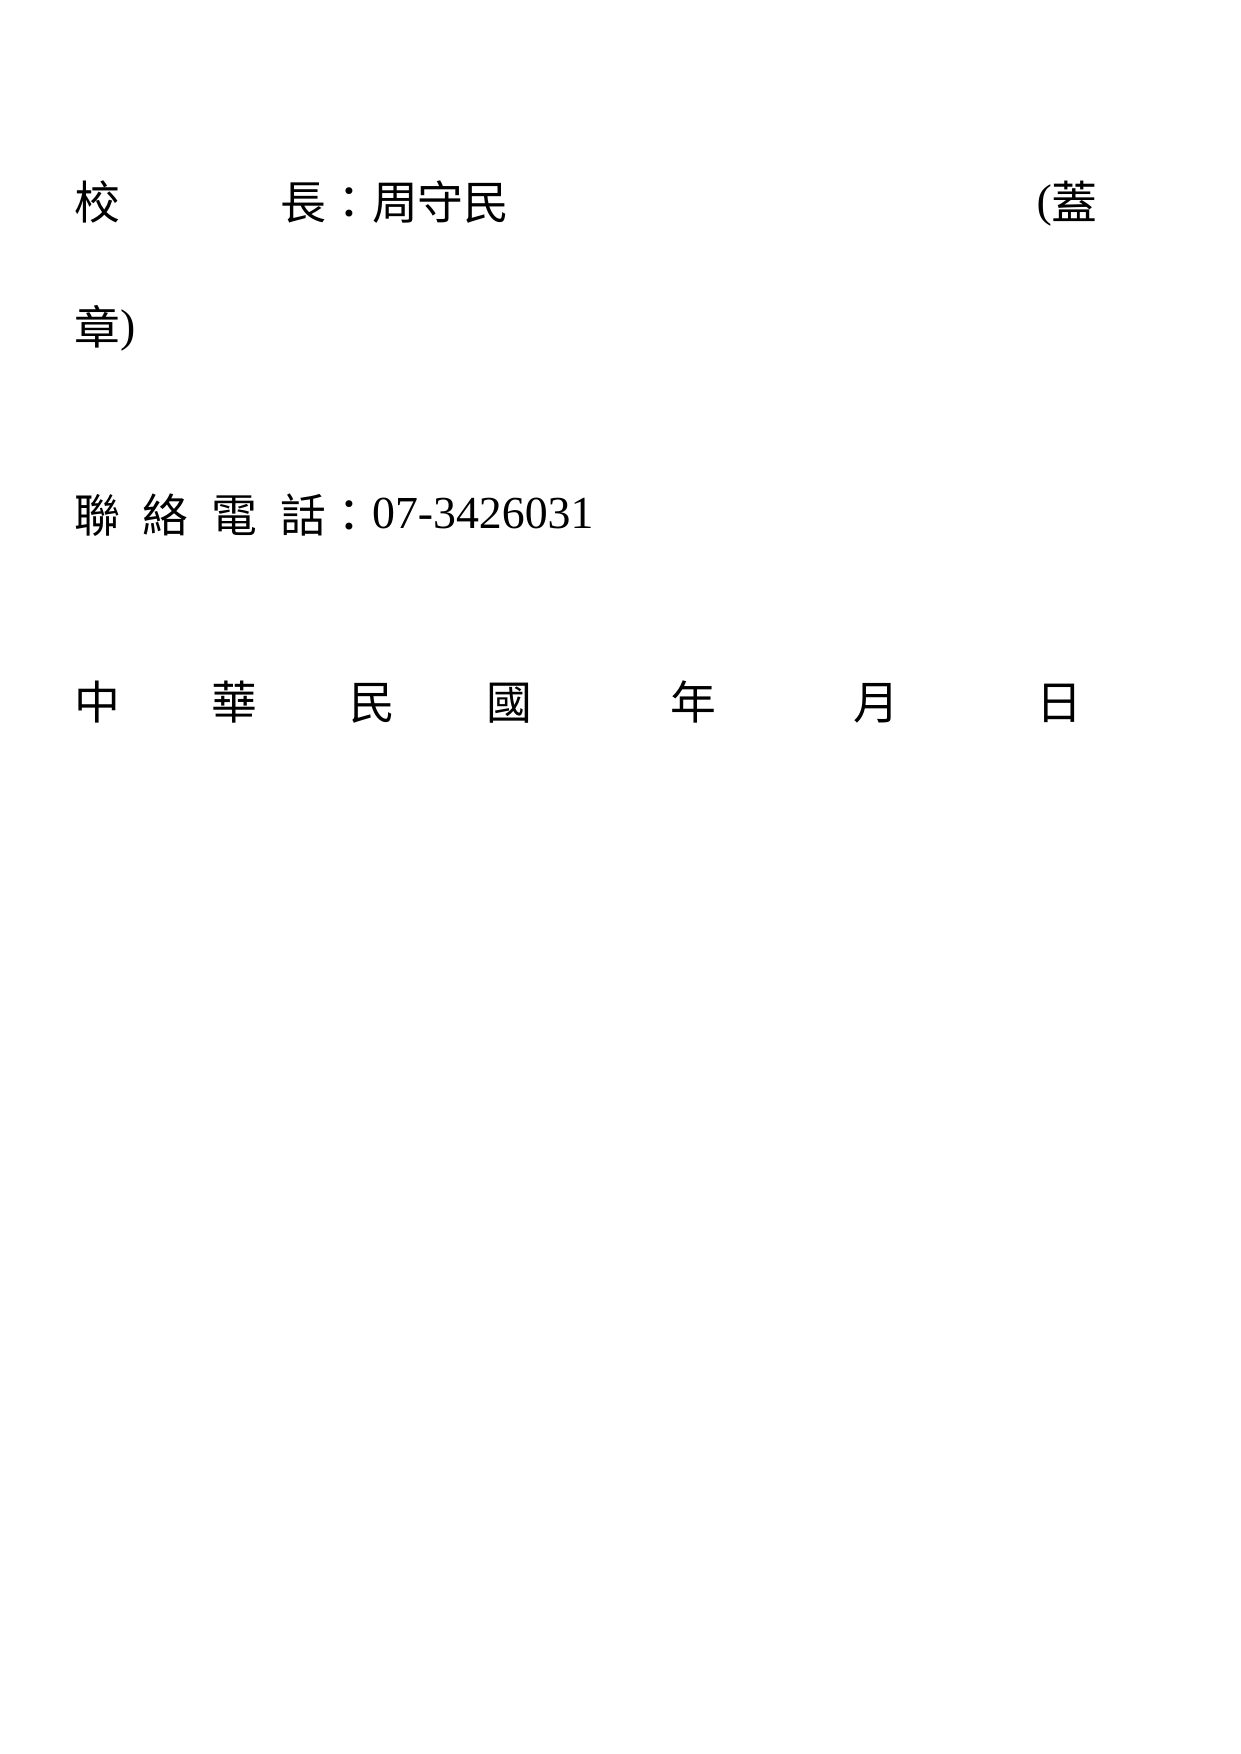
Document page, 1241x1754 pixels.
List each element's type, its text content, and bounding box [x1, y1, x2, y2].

text 中 華 民 國 年 月 日 [74, 627, 1211, 752]
text 校 長：周守民 (蓋章) [74, 127, 1137, 377]
text 聯 絡 電 話：07-3426031 [74, 439, 1137, 564]
